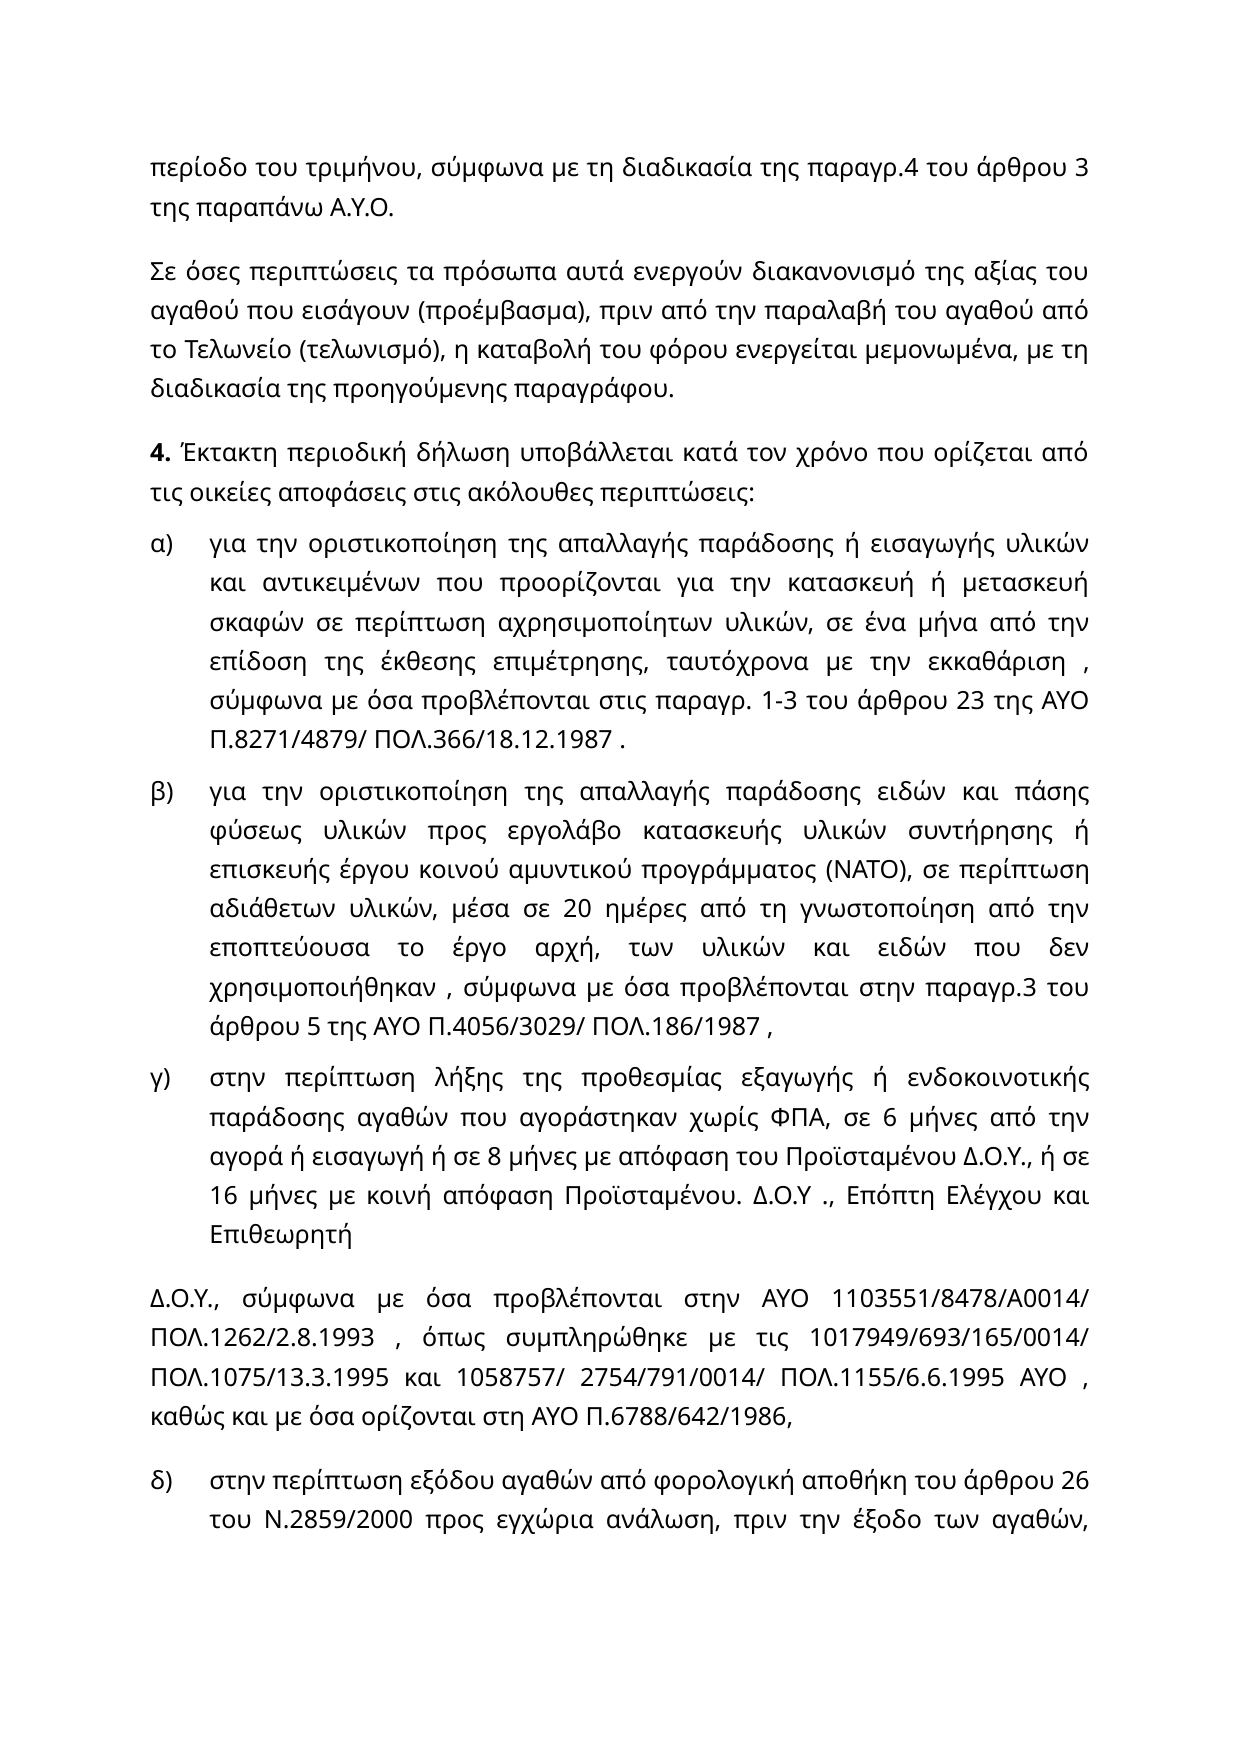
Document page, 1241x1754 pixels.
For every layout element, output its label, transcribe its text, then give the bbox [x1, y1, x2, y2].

list γ) στην περίπτωση λήξης της προθεσμίας εξαγωγής ή ενδοκοινοτικής παράδοσης αγαθών που αγοράστηκαν χωρίς ΦΠΑ, σε 6 μήνες από την αγορά ή εισαγωγή ή σε 8 μήνες με απόφαση του Προϊσταμένου Δ.Ο.Υ., ή σε 16 μήνες με κοινή απόφαση Προϊσταμένου. Δ.Ο.Υ ., Επόπτη Ελέγχου και Επιθεωρητή [150, 1060, 1090, 1251]
text Σε όσες περιπτώσεις τα πρόσωπα αυτά ενεργούν διακανονισμό της αξίας του αγαθού που εισάγουν (προέμβασμα), πριν από την παραλαβή του αγαθού από το Τελωνείο (τελωνισμό), η καταβολή του φόρου ενεργείται μεμονωμένα, με τη διαδικασία της προηγούμενης παραγράφου. [150, 253, 1090, 405]
list β) για την οριστικοποίηση της απαλλαγής παράδοσης ειδών και πάσης φύσεως υλικών προς εργολάβο κατασκευής υλικών συντήρησης ή επισκευής έργου κοινού αμυντικού προγράμματος (ΝΑΤΟ), σε περίπτωση αδιάθετων υλικών, μέσα σε 20 ημέρες από τη γνωστοποίηση από την εποπτεύουσα το έργο αρχή, των υλικών και ειδών που δεν χρησιμοποιήθηκαν , σύμφωνα με όσα προβλέπονται στην παραγρ.3 του άρθρου 5 της ΑΥΟ Π.4056/3029/ ΠΟΛ.186/1987 , [150, 773, 1090, 1042]
text περίοδο του τριμήνου, σύμφωνα με τη διαδικασία της παραγρ.4 του άρθρου 3 της παραπάνω Α.Υ.Ο. [150, 150, 1090, 223]
list δ) στην περίπτωση εξόδου αγαθών από φορολογική αποθήκη του άρθρου 26 του Ν.2859/2000 προς εγχώρια ανάλωση, πριν την έξοδο των αγαθών, [150, 1462, 1090, 1536]
list α) για την οριστικοποίηση της απαλλαγής παράδοσης ή εισαγωγής υλικών και αντικειμένων που προορίζονται για την κατασκευή ή μετασκευή σκαφών σε περίπτωση αχρησιμοποίητων υλικών, σε ένα μήνα από την επίδοση της έκθεσης επιμέτρησης, ταυτόχρονα με την εκκαθάριση , σύμφωνα με όσα προβλέπονται στις παραγρ. 1-3 του άρθρου 23 της ΑΥΟ Π.8271/4879/ ΠΟΛ.366/18.12.1987 . [150, 526, 1090, 756]
text 4. Έκτακτη περιοδική δήλωση υποβάλλεται κατά τον χρόνο που ορίζεται από τις οικείες αποφάσεις στις ακόλουθες περιπτώσεις: [150, 435, 1090, 508]
text Δ.Ο.Υ., σύμφωνα με όσα προβλέπονται στην ΑΥΟ 1103551/8478/Α0014/ ΠΟΛ.1262/2.8.1993 , όπως συμπληρώθηκε με τις 1017949/693/165/0014/ ΠΟΛ.1075/13.3.1995 και 1058757/ 2754/791/0014/ ΠΟΛ.1155/6.6.1995 ΑΥΟ , καθώς και με όσα ορίζονται στη ΑΥΟ Π.6788/642/1986, [150, 1281, 1090, 1432]
